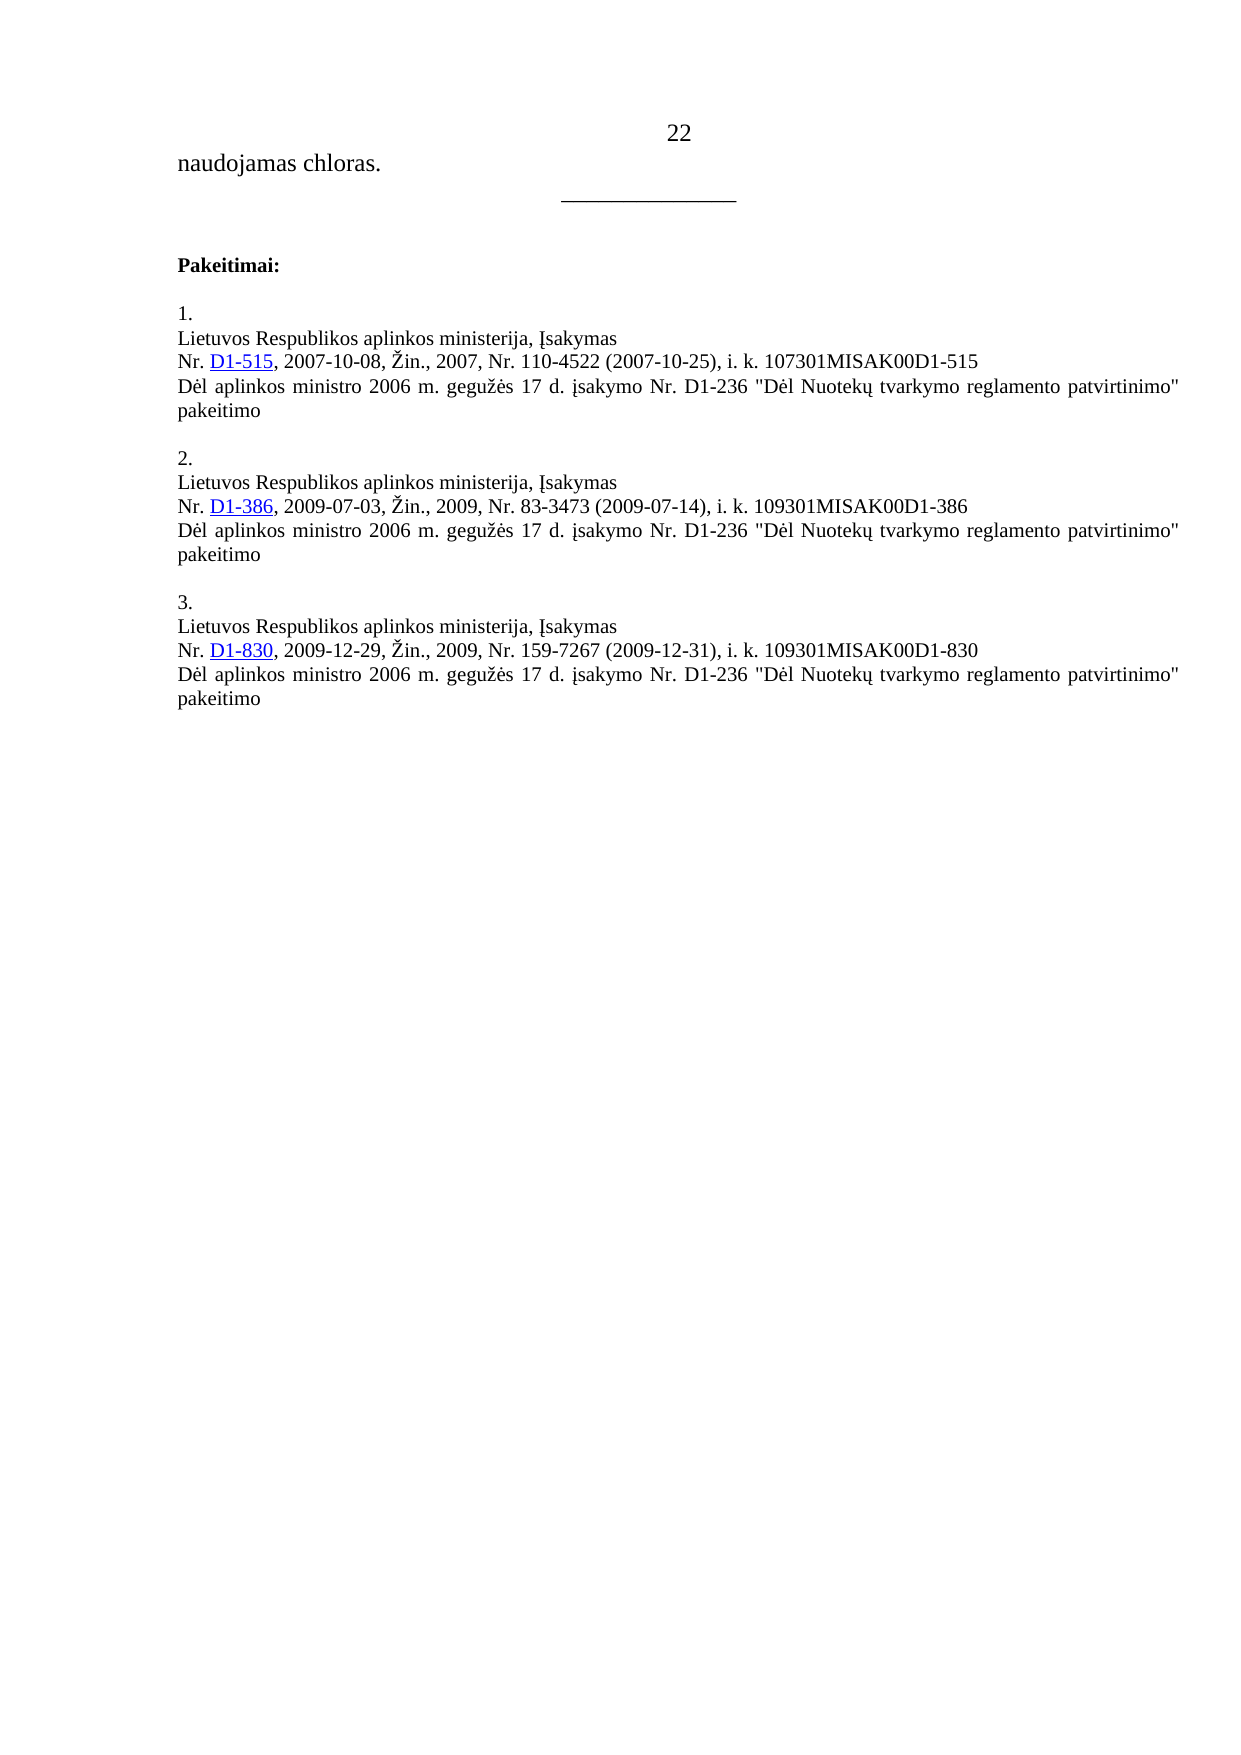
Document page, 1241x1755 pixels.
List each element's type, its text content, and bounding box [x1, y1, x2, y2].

text Lietuvos Respublikos aplinkos ministerija, Įsakymas [177, 470, 1181, 494]
text Lietuvos Respublikos aplinkos ministerija, Įsakymas [177, 614, 1181, 638]
text Nr. D1-515, 2007-10-08, Žin., 2007, Nr. 110-4522 (2007-10-25), i. k. 107301MISAK00D1-515 [177, 349, 1181, 373]
text Dėl aplinkos ministro 2006 m. gegužės 17 d. įsakymo Nr. D1-236 "Dėl Nuotekų tvarkymo reglamento patvirtinimo" pakeitimo [177, 518, 1181, 566]
text Pakeitimai: [177, 253, 1181, 277]
text 2. [177, 446, 1181, 470]
text Dėl aplinkos ministro 2006 m. gegužės 17 d. įsakymo Nr. D1-236 "Dėl Nuotekų tvarkymo reglamento patvirtinimo" pakeitimo [177, 373, 1181, 422]
text Nr. D1-830, 2009-12-29, Žin., 2009, Nr. 159-7267 (2009-12-31), i. k. 109301MISAK00D1-830 [177, 638, 1181, 662]
text ______________ [177, 176, 1181, 205]
text 1. [177, 301, 1181, 325]
text Lietuvos Respublikos aplinkos ministerija, Įsakymas [177, 325, 1181, 349]
text 3. [177, 590, 1181, 614]
text Nr. D1-386, 2009-07-03, Žin., 2009, Nr. 83-3473 (2009-07-14), i. k. 109301MISAK00D1-386 [177, 494, 1181, 518]
text naudojamas chloras. [177, 148, 1181, 176]
text Dėl aplinkos ministro 2006 m. gegužės 17 d. įsakymo Nr. D1-236 "Dėl Nuotekų tvarkymo reglamento patvirtinimo" pakeitimo [177, 662, 1181, 710]
